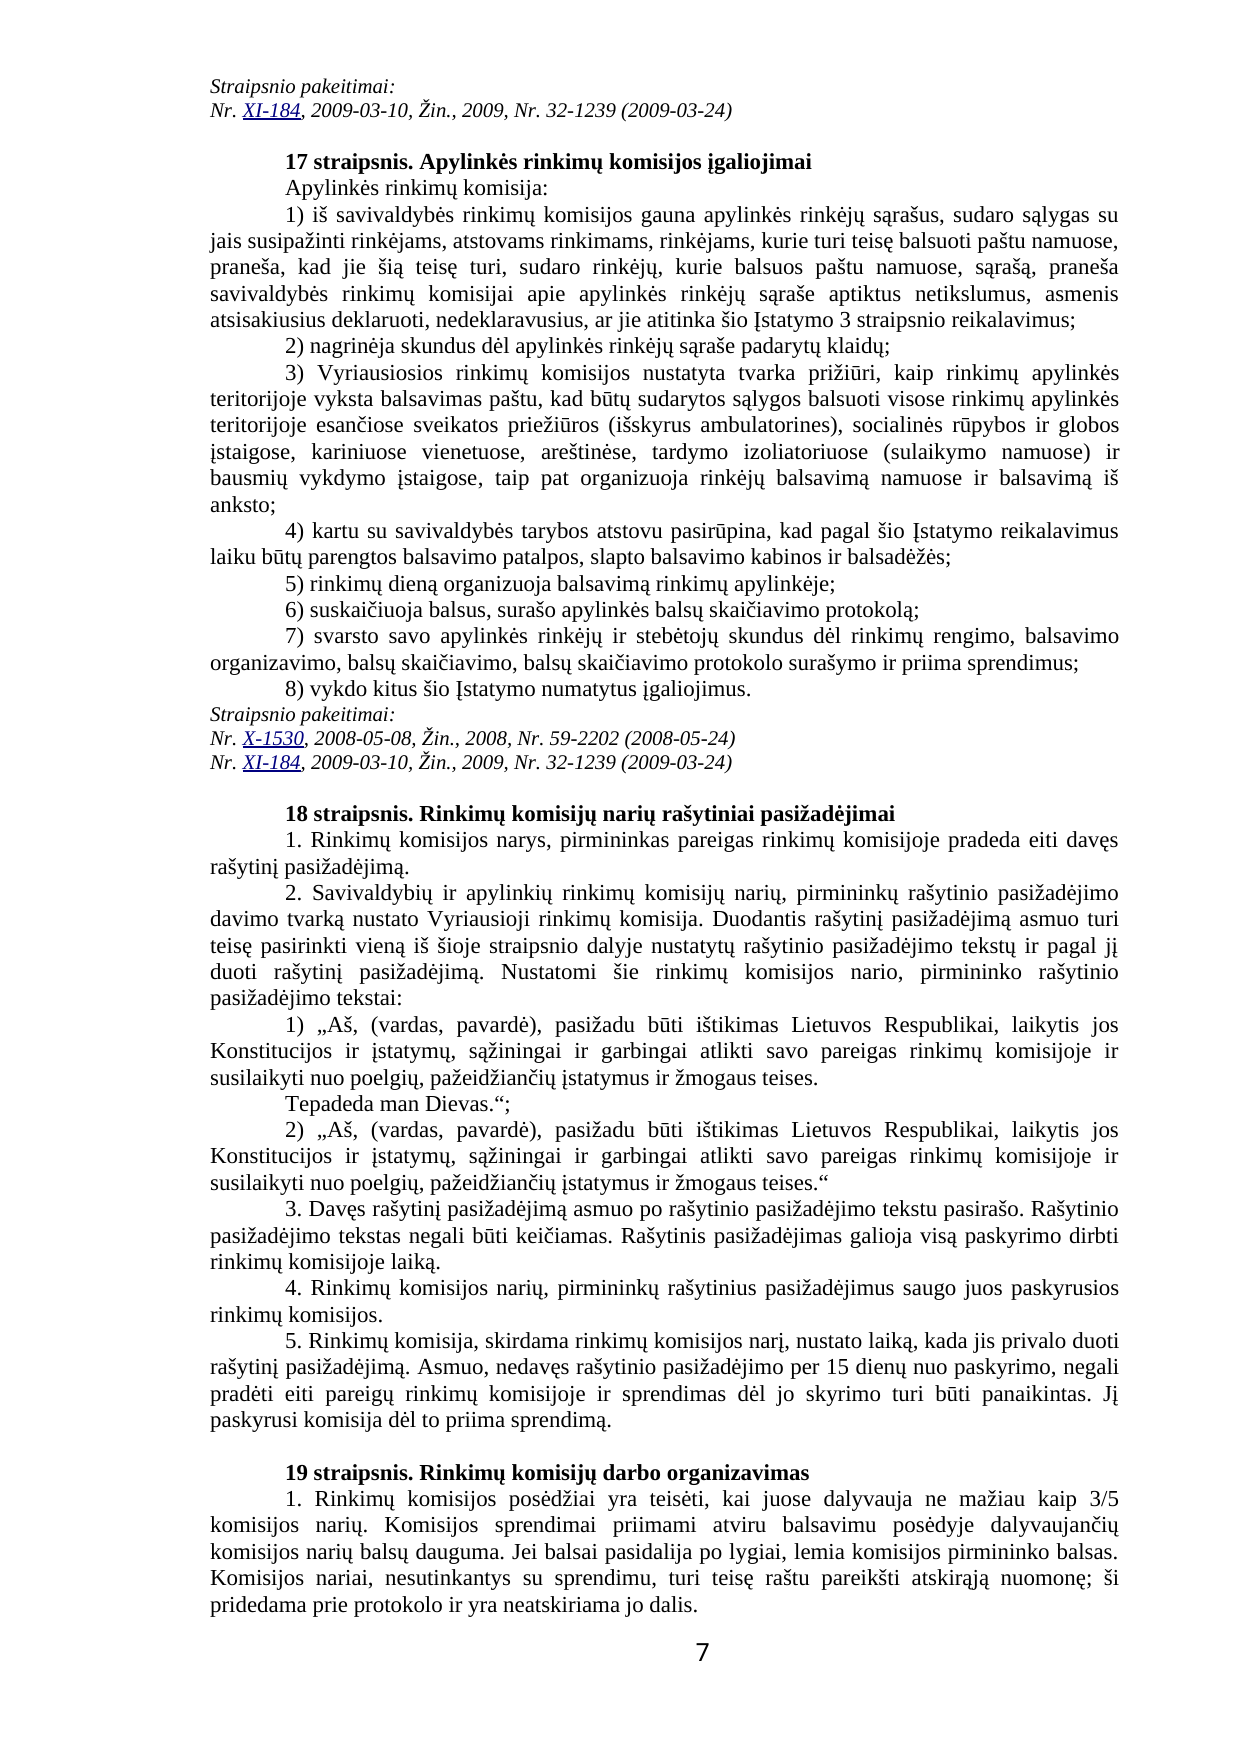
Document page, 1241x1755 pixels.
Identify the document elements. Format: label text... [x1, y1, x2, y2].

text Nr. XI-184, 2009-03-10, Žin., 2009, Nr. 32-1239 (2009-03-24) [210, 98, 1120, 122]
text Apylinkės rinkimų komisija: [210, 174, 1120, 201]
text 18 straipsnis. Rinkimų komisijų narių rašytiniai pasižadėjimai [210, 800, 1120, 826]
text 3) Vyriausiosios rinkimų komisijos nustatyta tvarka prižiūri, kaip rinkimų apylinkės teritorijoje vyksta balsavimas paštu, kad būtų sudarytos sąlygos balsuoti visose rinkimų apylinkės teritorijoje esančiose sveikatos priežiūros (išskyrus ambulatorines), socialinės rūpybos ir globos įstaigose, kariniuose vienetuose, areštinėse, tardymo izoliatoriuose (sulaikymo namuose) ir bausmių vykdymo įstaigose, taip pat organizuoja rinkėjų balsavimą namuose ir balsavimą iš anksto; [210, 359, 1120, 517]
text 2) „Aš, (vardas, pavardė), pasižadu būti ištikimas Lietuvos Respublikai, laikytis jos Konstitucijos ir įstatymų, sąžiningai ir garbingai atlikti savo pareigas rinkimų komisijoje ir susilaikyti nuo poelgių, pažeidžiančių įstatymus ir žmogaus teises.“ [210, 1116, 1120, 1195]
text 4) kartu su savivaldybės tarybos atstovu pasirūpina, kad pagal šio Įstatymo reikalavimus laiku būtų parengtos balsavimo patalpos, slapto balsavimo kabinos ir balsadėžės; [210, 517, 1120, 570]
text 5) rinkimų dieną organizuoja balsavimą rinkimų apylinkėje; [210, 570, 1120, 596]
text 6) suskaičiuoja balsus, surašo apylinkės balsų skaičiavimo protokolą; [210, 596, 1120, 622]
text Tepadeda man Dievas.“; [210, 1090, 1120, 1116]
text 1. Rinkimų komisijos narys, pirmininkas pareigas rinkimų komisijoje pradeda eiti davęs rašytinį pasižadėjimą. [210, 826, 1120, 879]
text 17 straipsnis. Apylinkės rinkimų komisijos įgaliojimai [210, 148, 1120, 174]
text 1) „Aš, (vardas, pavardė), pasižadu būti ištikimas Lietuvos Respublikai, laikytis jos Konstitucijos ir įstatymų, sąžiningai ir garbingai atlikti savo pareigas rinkimų komisijoje ir susilaikyti nuo poelgių, pažeidžiančių įstatymus ir žmogaus teises. [210, 1011, 1120, 1090]
text 3. Davęs rašytinį pasižadėjimą asmuo po rašytinio pasižadėjimo tekstu pasirašo. Rašytinio pasižadėjimo tekstas negali būti keičiamas. Rašytinis pasižadėjimas galioja visą paskyrimo dirbti rinkimų komisijoje laiką. [210, 1195, 1120, 1274]
text Straipsnio pakeitimai: [210, 701, 1120, 726]
text 4. Rinkimų komisijos narių, pirmininkų rašytinius pasižadėjimus saugo juos paskyrusios rinkimų komisijos. [210, 1274, 1120, 1327]
text Straipsnio pakeitimai: [210, 73, 1120, 98]
text 2) nagrinėja skundus dėl apylinkės rinkėjų sąraše padarytų klaidų; [210, 332, 1120, 359]
text 5. Rinkimų komisija, skirdama rinkimų komisijos narį, nustato laiką, kada jis privalo duoti rašytinį pasižadėjimą. Asmuo, nedavęs rašytinio pasižadėjimo per 15 dienų nuo paskyrimo, negali pradėti eiti pareigų rinkimų komisijoje ir sprendimas dėl jo skyrimo turi būti panaikintas. Jį paskyrusi komisija dėl to priima sprendimą. [210, 1327, 1120, 1432]
text 2. Savivaldybių ir apylinkių rinkimų komisijų narių, pirmininkų rašytinio pasižadėjimo davimo tvarką nustato Vyriausioji rinkimų komisija. Duodantis rašytinį pasižadėjimą asmuo turi teisę pasirinkti vieną iš šioje straipsnio dalyje nustatytų rašytinio pasižadėjimo tekstų ir pagal jį duoti rašytinį pasižadėjimą. Nustatomi šie rinkimų komisijos nario, pirmininko rašytinio pasižadėjimo tekstai: [210, 879, 1120, 1011]
text 1. Rinkimų komisijos posėdžiai yra teisėti, kai juose dalyvauja ne mažiau kaip 3/5 komisijos narių. Komisijos sprendimai priimami atviru balsavimu posėdyje dalyvaujančių komisijos narių balsų dauguma. Jei balsai pasidalija po lygiai, lemia komisijos pirmininko balsas. Komisijos nariai, nesutinkantys su sprendimu, turi teisę raštu pareikšti atskirąją nuomonę; ši pridedama prie protokolo ir yra neatskiriama jo dalis. [210, 1485, 1120, 1617]
text 7) svarsto savo apylinkės rinkėjų ir stebėtojų skundus dėl rinkimų rengimo, balsavimo organizavimo, balsų skaičiavimo, balsų skaičiavimo protokolo surašymo ir priima sprendimus; [210, 622, 1120, 675]
text 19 straipsnis. Rinkimų komisijų darbo organizavimas [210, 1459, 1120, 1485]
text 8) vykdo kitus šio Įstatymo numatytus įgaliojimus. [210, 675, 1120, 701]
text Nr. X-1530, 2008-05-08, Žin., 2008, Nr. 59-2202 (2008-05-24) [210, 726, 1120, 749]
text Nr. XI-184, 2009-03-10, Žin., 2009, Nr. 32-1239 (2009-03-24) [210, 749, 1120, 774]
text 1) iš savivaldybės rinkimų komisijos gauna apylinkės rinkėjų sąrašus, sudaro sąlygas su jais susipažinti rinkėjams, atstovams rinkimams, rinkėjams, kurie turi teisę balsuoti paštu namuose, praneša, kad jie šią teisę turi, sudaro rinkėjų, kurie balsuos paštu namuose, sąrašą, praneša savivaldybės rinkimų komisijai apie apylinkės rinkėjų sąraše aptiktus netikslumus, asmenis atsisakiusius deklaruoti, nedeklaravusius, ar jie atitinka šio Įstatymo 3 straipsnio reikalavimus; [210, 201, 1120, 332]
